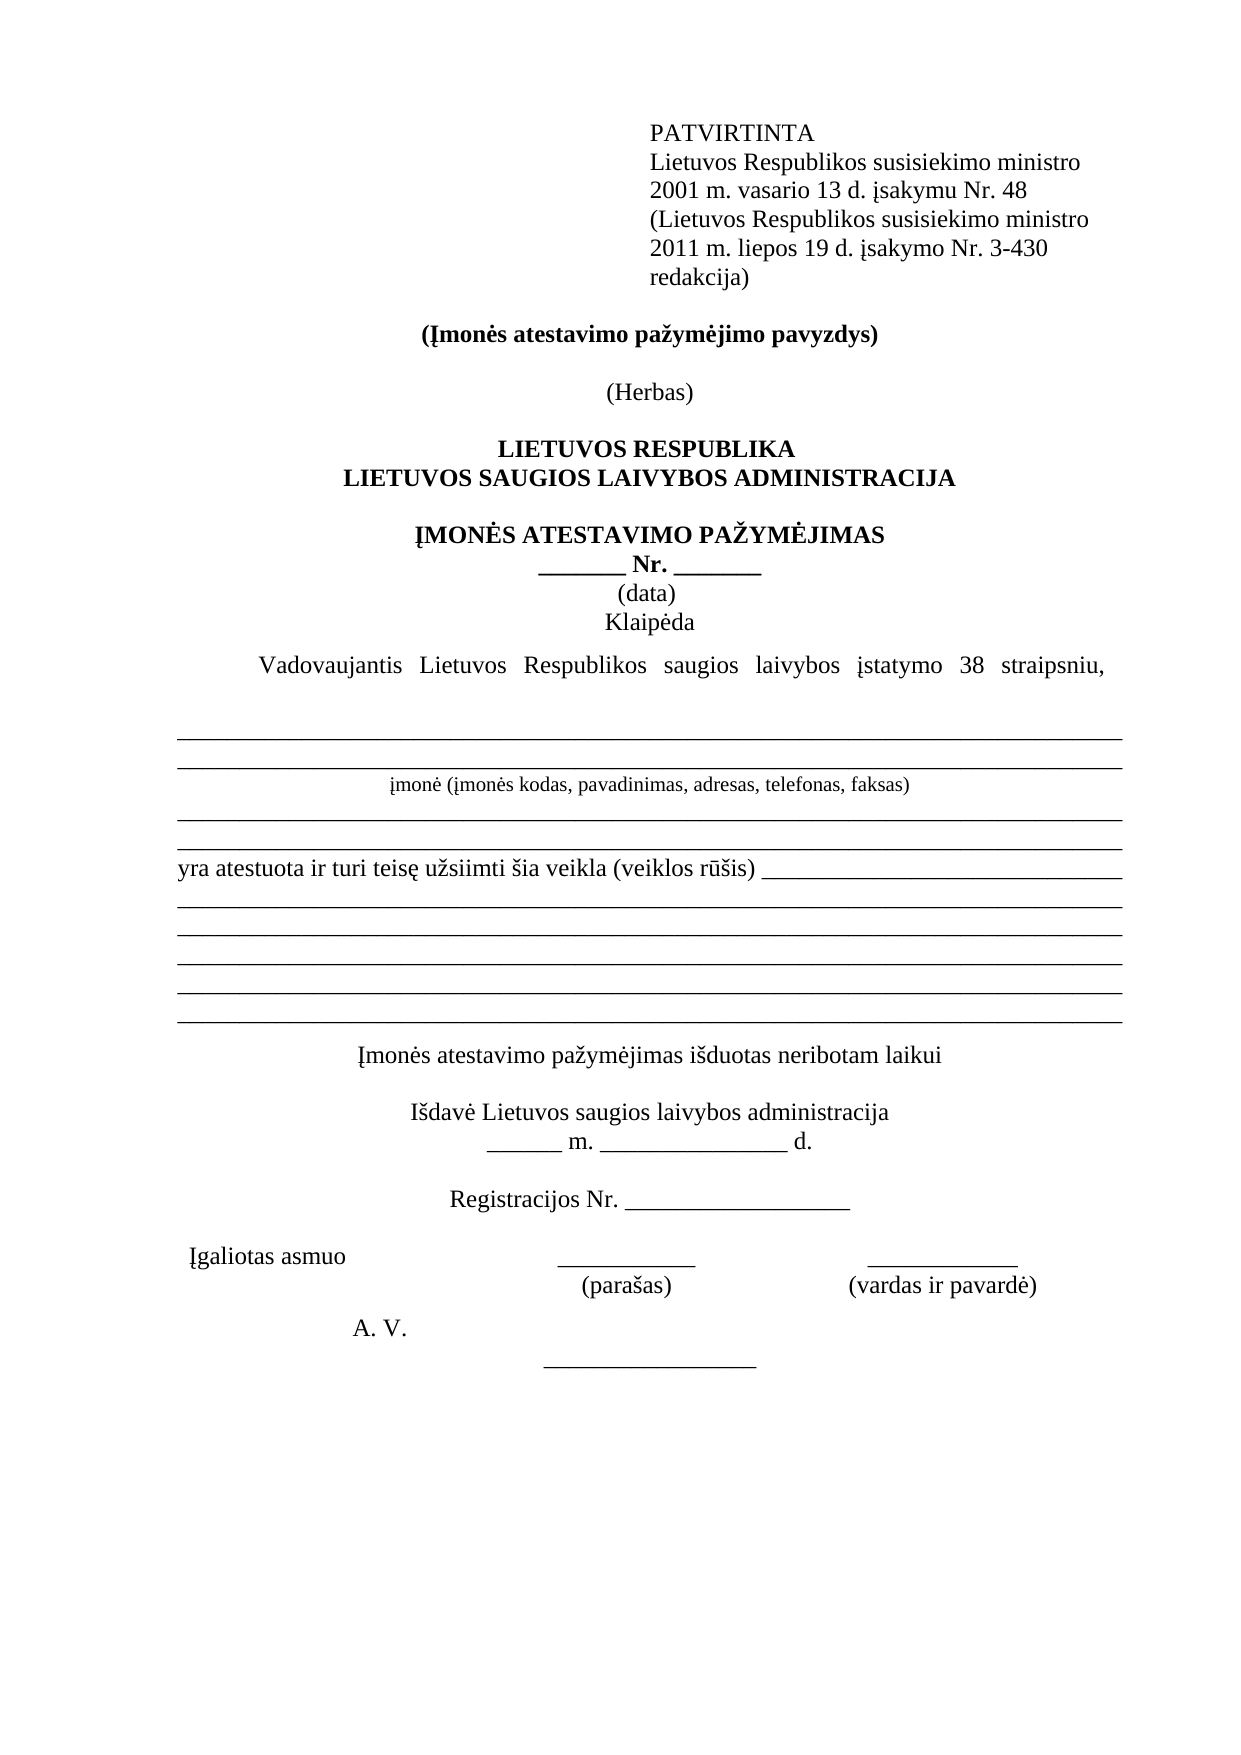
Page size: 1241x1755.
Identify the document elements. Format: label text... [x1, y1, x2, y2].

text Vadovaujantis Lietuvos Respublikos saugios laivybos įstatymo 38 straipsniu, [177, 650, 1122, 739]
text _______ Nr. _______ [177, 549, 1122, 578]
table_header ____________ (vardas ir pavardė) [764, 1241, 1122, 1299]
text redakcija) [649, 262, 1122, 291]
text _ [177, 824, 1122, 849]
text (data) [177, 578, 1122, 607]
text _________________ [177, 1342, 1122, 1371]
text ĮMONĖS ATESTAVIMO PAŽYMĖJIMAS [177, 521, 1122, 549]
text _ [177, 939, 1122, 964]
text PATVIRTINTA [649, 118, 1122, 147]
text (Įmonės atestavimo pažymėjimo pavyzdys) [177, 319, 1122, 348]
text _ [177, 968, 1122, 993]
text A. V. [177, 1313, 1122, 1342]
text _ [177, 743, 1122, 768]
text _ [177, 796, 1122, 820]
text _ [177, 911, 1122, 935]
text 2011 m. liepos 19 d. įsakymo Nr. 3-430 [649, 233, 1122, 262]
table_header ___________ (parašas) [490, 1241, 763, 1299]
table_header Įgaliotas asmuo [177, 1241, 489, 1299]
text ______ m. _______________ d. [177, 1126, 1122, 1155]
text įmonė (įmonės kodas, pavadinimas, adresas, telefonas, faksas) [177, 771, 1122, 796]
text Registracijos Nr. __________________ [177, 1184, 1122, 1212]
text yra atestuota ir turi teisę užsiimti šia veikla (veiklos rūšis) [177, 853, 1122, 882]
text Įmonės atestavimo pažymėjimas išduotas neribotam laikui [177, 1040, 1122, 1069]
text LIETUVOS SAUGIOS LAIVYBOS ADMINISTRACIJA [177, 463, 1122, 492]
text Išdavė Lietuvos saugios laivybos administracija [177, 1097, 1122, 1126]
text 2001 m. vasario 13 d. įsakymu Nr. 48 [649, 176, 1122, 204]
text _ [177, 997, 1122, 1022]
text LIETUVOS RESPUBLIKA [177, 434, 1122, 463]
text Lietuvos Respublikos susisiekimo ministro [649, 147, 1122, 176]
text (Herbas) [177, 377, 1122, 406]
text Klaipėda [177, 607, 1122, 636]
text _ [177, 882, 1122, 907]
text (Lietuvos Respublikos susisiekimo ministro [649, 204, 1122, 233]
